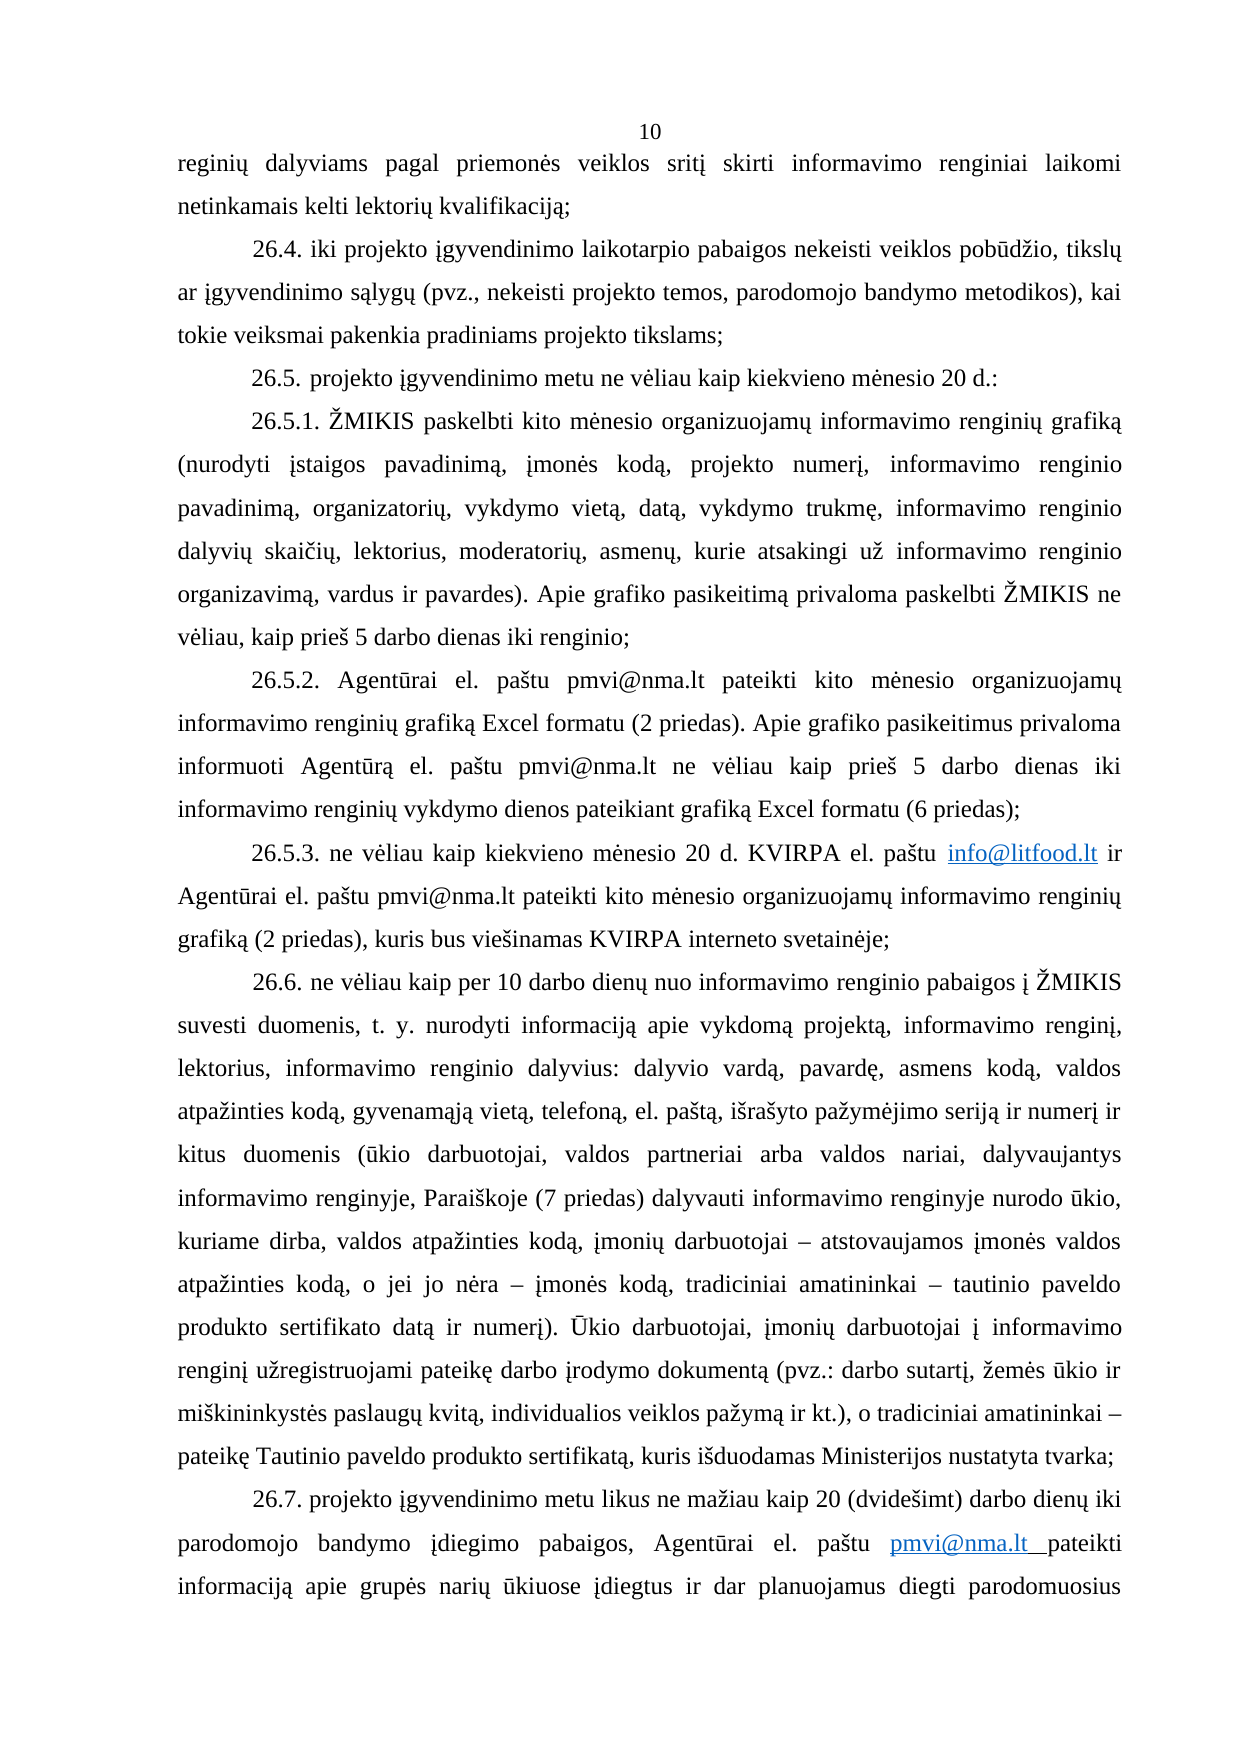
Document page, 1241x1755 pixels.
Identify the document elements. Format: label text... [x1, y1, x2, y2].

text 26.5.2. Agentūrai el. paštu pmvi@nma.lt pateikti kito mėnesio organizuojamų informavimo renginių grafiką Excel formatu (2 priedas). Apie grafiko pasikeitimus privaloma informuoti Agentūrą el. paštu pmvi@nma.lt ne vėliau kaip prieš 5 darbo dienas iki informavimo renginių vykdymo dienos pateikiant grafiką Excel formatu (6 priedas); [177, 665, 1122, 823]
text 26.5.1. ŽMIKIS paskelbti kito mėnesio organizuojamų informavimo renginių grafiką (nurodyti įstaigos pavadinimą, įmonės kodą, projekto numerį, informavimo renginio pavadinimą, organizatorių, vykdymo vietą, datą, vykdymo trukmę, informavimo renginio dalyvių skaičių, lektorius, moderatorių, asmenų, kurie atsakingi už informavimo renginio organizavimą, vardus ir pavardes). Apie grafiko pasikeitimą privaloma paskelbti ŽMIKIS ne vėliau, kaip prieš 5 darbo dienas iki renginio; [177, 406, 1122, 651]
text 26.4. iki projekto įgyvendinimo laikotarpio pabaigos nekeisti veiklos pobūdžio, tikslų ar įgyvendinimo sąlygų (pvz., nekeisti projekto temos, parodomojo bandymo metodikos), kai tokie veiksmai pakenkia pradiniams projekto tikslams; [177, 234, 1122, 349]
text 26.5. projekto įgyvendinimo metu ne vėliau kaip kiekvieno mėnesio 20 d.: [251, 363, 1122, 392]
text 26.5.3. ne vėliau kaip kiekvieno mėnesio 20 d. KVIRPA el. paštu info@litfood.lt ir Agentūrai el. paštu pmvi@nma.lt pateikti kito mėnesio organizuojamų informavimo renginių grafiką (2 priedas), kuris bus viešinamas KVIRPA interneto svetainėje; [177, 838, 1122, 953]
text 26.7. projekto įgyvendinimo metu likus ne mažiau kaip 20 (dvidešimt) darbo dienų iki parodomojo bandymo įdiegimo pabaigos, Agentūrai el. paštu pmvi@nma.lt pateikti informaciją apie grupės narių ūkiuose įdiegtus ir dar planuojamus diegti parodomuosius [177, 1484, 1122, 1599]
text 26.6. ne vėliau kaip per 10 darbo dienų nuo informavimo renginio pabaigos į ŽMIKIS suvesti duomenis, t. y. nurodyti informaciją apie vykdomą projektą, informavimo renginį, lektorius, informavimo renginio dalyvius: dalyvio vardą, pavardę, asmens kodą, valdos atpažinties kodą, gyvenamąją vietą, telefoną, el. paštą, išrašyto pažymėjimo seriją ir numerį ir kitus duomenis (ūkio darbuotojai, valdos partneriai arba valdos nariai, dalyvaujantys informavimo renginyje, Paraiškoje (7 priedas) dalyvauti informavimo renginyje nurodo ūkio, kuriame dirba, valdos atpažinties kodą, įmonių darbuotojai – atstovaujamos įmonės valdos atpažinties kodą, o jei jo nėra – įmonės kodą, tradiciniai amatininkai – tautinio paveldo produkto sertifikato datą ir numerį). Ūkio darbuotojai, įmonių darbuotojai į informavimo renginį užregistruojami pateikę darbo įrodymo dokumentą (pvz.: darbo sutartį, žemės ūkio ir miškininkystės paslaugų kvitą, individualios veiklos pažymą ir kt.), o tradiciniai amatininkai – pateikę Tautinio paveldo produkto sertifikatą, kuris išduodamas Ministerijos nustatyta tvarka; [177, 967, 1122, 1470]
text reginių dalyviams pagal priemonės veiklos sritį skirti informavimo renginiai laikomi netinkamais kelti lektorių kvalifikaciją; [177, 148, 1122, 219]
